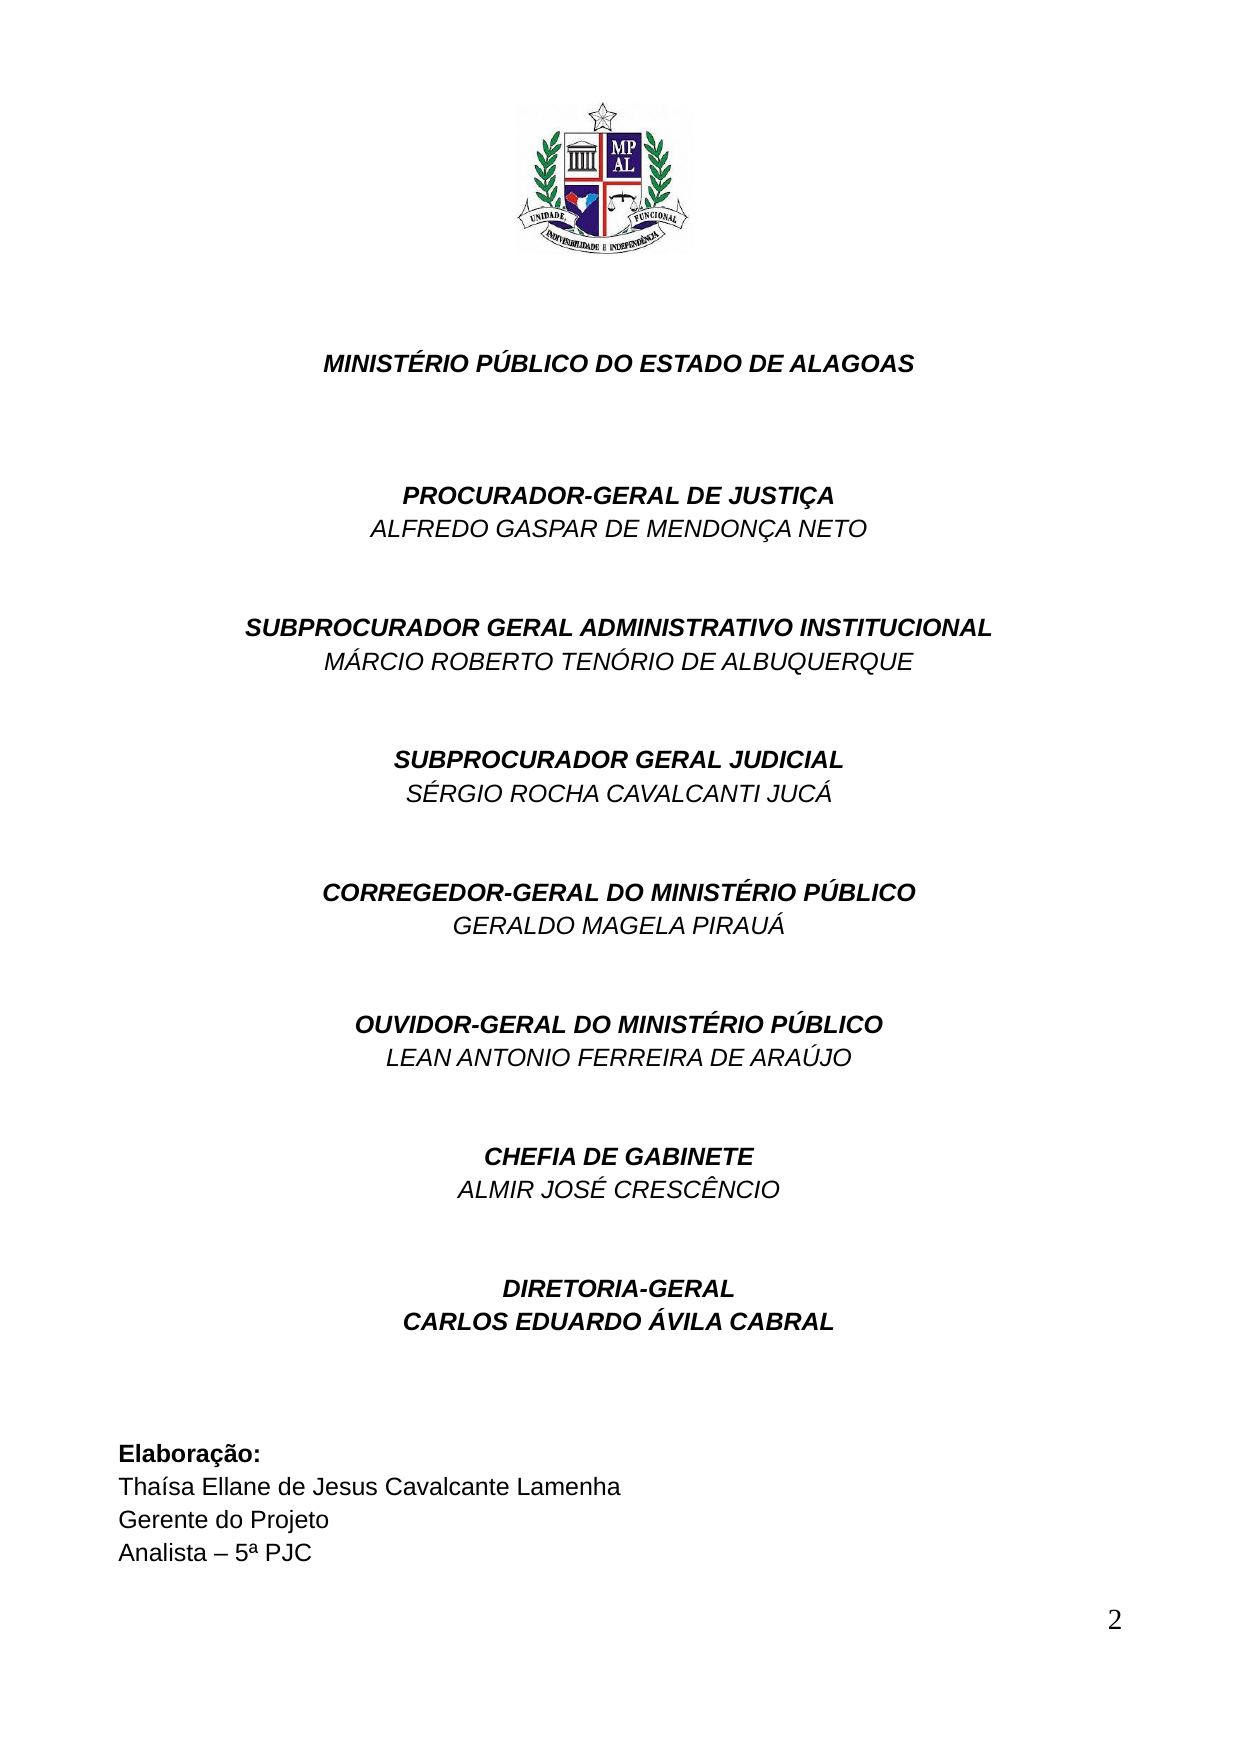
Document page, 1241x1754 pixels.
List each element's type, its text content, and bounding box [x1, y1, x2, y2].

text LEAN ANTONIO FERREIRA DE ARAÚJO [118, 1043, 1122, 1071]
text SUBPROCURADOR GERAL JUDICIAL [118, 746, 1122, 774]
picture [515, 102, 694, 254]
text PROCURADOR-GERAL DE JUSTIÇA [118, 481, 1122, 510]
text ALFREDO GASPAR DE MENDONÇA NETO [118, 514, 1122, 543]
text DIRETORIA-GERAL [118, 1274, 1122, 1303]
text MINISTÉRIO PÚBLICO DO ESTADO DE ALAGOAS [118, 349, 1122, 378]
text CHEFIA DE GABINETE [118, 1142, 1122, 1171]
text ALMIR JOSÉ CRESCÊNCIO [118, 1175, 1122, 1203]
text Analista – 5ª PJC [118, 1538, 1122, 1567]
text CORREGEDOR-GERAL DO MINISTÉRIO PÚBLICO [118, 878, 1122, 906]
text Gerente do Projeto [118, 1505, 1122, 1534]
text SUBPROCURADOR GERAL ADMINISTRATIVO INSTITUCIONAL [118, 613, 1122, 642]
text OUVIDOR-GERAL DO MINISTÉRIO PÚBLICO [118, 1010, 1122, 1038]
text CARLOS EDUARDO ÁVILA CABRAL [118, 1307, 1122, 1336]
text SÉRGIO ROCHA CAVALCANTI JUCÁ [118, 778, 1122, 807]
text Elaboração: [118, 1439, 1122, 1468]
text GERALDO MAGELA PIRAUÁ [118, 911, 1122, 939]
text Thaísa Ellane de Jesus Cavalcante Lamenha [118, 1472, 1122, 1501]
text MÁRCIO ROBERTO TENÓRIO DE ALBUQUERQUE [118, 646, 1122, 675]
